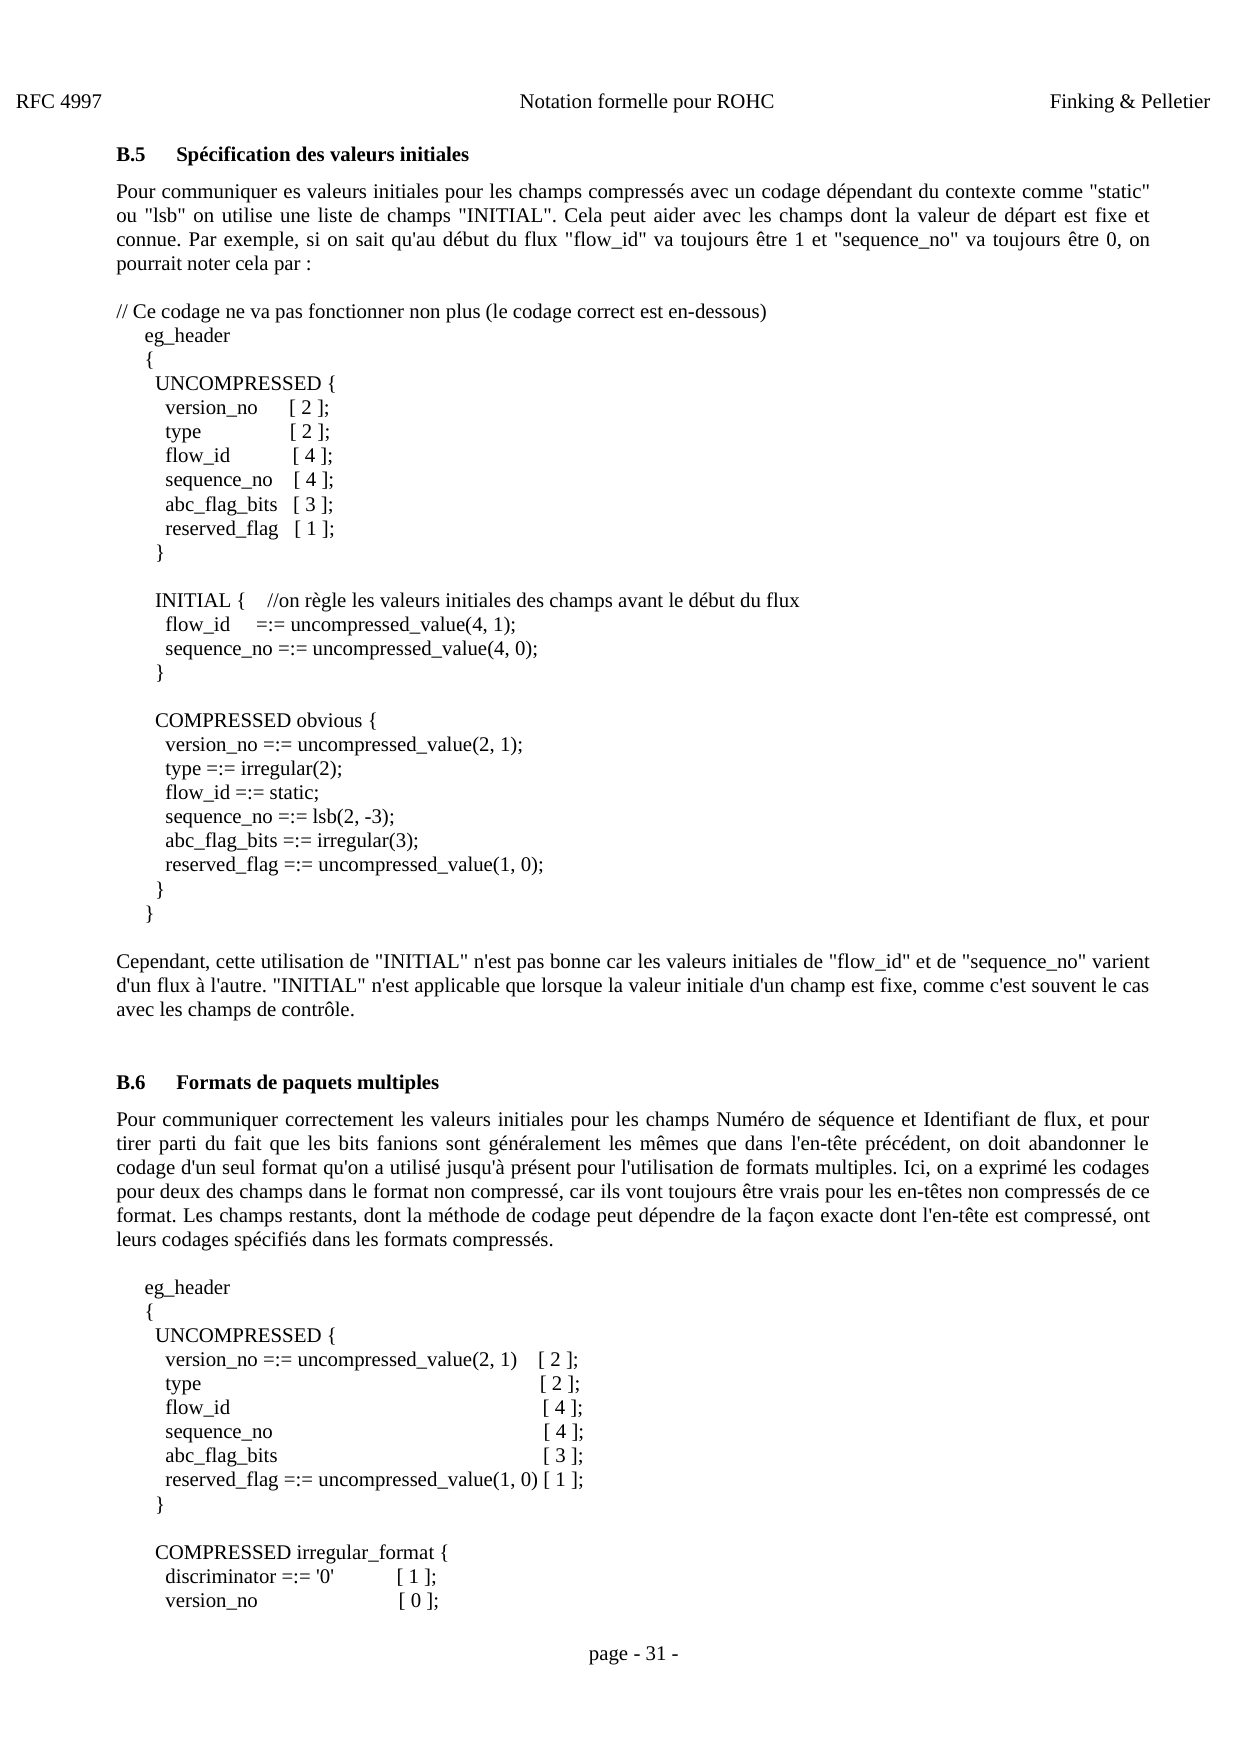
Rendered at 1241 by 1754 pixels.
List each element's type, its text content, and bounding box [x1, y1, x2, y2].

text eg_header [144, 1275, 1151, 1299]
text Pour communiquer es valeurs initiales pour les champs compressés avec un codage dépendant du contexte comme "static" ou "lsb" on utilise une liste de champs "INITIAL". Cela peut aider avec les champs dont la valeur de départ est fixe et connue. Par exemple, si on sait qu'au début du flux "flow_id" va toujours être 1 et "sequence_no" va toujours être 0, on pourrait noter cela par : [116, 179, 1151, 275]
text } [144, 1491, 1151, 1516]
text eg_header [144, 323, 1151, 347]
text sequence_no =:= lsb(2, -3); [144, 804, 1151, 828]
text type =:= irregular(2); [144, 756, 1151, 780]
text sequence_no =:= uncompressed_value(4, 0); [144, 636, 1151, 660]
text COMPRESSED irregular_format { [144, 1539, 1151, 1564]
text flow_id [ 4 ]; [144, 443, 1151, 467]
text version_no =:= uncompressed_value(2, 1) [ 2 ]; [144, 1347, 1151, 1371]
text { [144, 347, 1151, 371]
text reserved_flag =:= uncompressed_value(1, 0) [ 1 ]; [144, 1467, 1151, 1491]
text flow_id =:= uncompressed_value(4, 1); [144, 612, 1151, 636]
text discriminator =:= '0' [ 1 ]; [144, 1564, 1151, 1588]
text } [144, 539, 1151, 564]
text sequence_no [ 4 ]; [144, 1419, 1151, 1443]
text } [144, 876, 1151, 901]
text } [144, 901, 1151, 924]
text abc_flag_bits =:= irregular(3); [144, 828, 1151, 852]
subtitle B.5 Spécification des valeurs initiales [116, 142, 1151, 166]
text reserved_flag [ 1 ]; [144, 516, 1151, 539]
text COMPRESSED obvious { [144, 708, 1151, 732]
text Cependant, cette utilisation de "INITIAL" n'est pas bonne car les valeurs initiales de "flow_id" et de "sequence_no" varient d'un flux à l'autre. "INITIAL" n'est applicable que lorsque la valeur initiale d'un champ est fixe, comme c'est souvent le cas avec les champs de contrôle. [116, 949, 1151, 1021]
text abc_flag_bits [ 3 ]; [144, 1443, 1151, 1467]
text version_no [ 0 ]; [144, 1588, 1151, 1612]
text version_no [ 2 ]; [144, 395, 1151, 419]
subtitle B.6 Formats de paquets multiples [116, 1070, 1151, 1094]
text } [144, 660, 1151, 684]
text UNCOMPRESSED { [144, 1323, 1151, 1347]
text version_no =:= uncompressed_value(2, 1); [144, 732, 1151, 756]
text reserved_flag =:= uncompressed_value(1, 0); [144, 852, 1151, 876]
text flow_id =:= static; [144, 780, 1151, 804]
text INITIAL { //on règle les valeurs initiales des champs avant le début du flux [144, 588, 1151, 612]
text type [ 2 ]; [144, 1371, 1151, 1395]
text Pour communiquer correctement les valeurs initiales pour les champs Numéro de séquence et Identifiant de flux, et pour tirer parti du fait que les bits fanions sont généralement les mêmes que dans l'en-tête précédent, on doit abandonner le codage d'un seul format qu'on a utilisé jusqu'à présent pour l'utilisation de formats multiples. Ici, on a exprimé les codages pour deux des champs dans le format non compressé, car ils vont toujours être vrais pour les en-têtes non compressés de ce format. Les champs restants, dont la méthode de codage peut dépendre de la façon exacte dont l'en-tête est compressé, ont leurs codages spécifiés dans les formats compressés. [116, 1106, 1151, 1251]
text { [144, 1299, 1151, 1323]
text // Ce codage ne va pas fonctionner non plus (le codage correct est en-dessous) [116, 299, 1151, 323]
text type [ 2 ]; [144, 419, 1151, 443]
text sequence_no [ 4 ]; [144, 467, 1151, 491]
text abc_flag_bits [ 3 ]; [144, 491, 1151, 516]
text UNCOMPRESSED { [144, 371, 1151, 395]
text flow_id [ 4 ]; [144, 1395, 1151, 1419]
